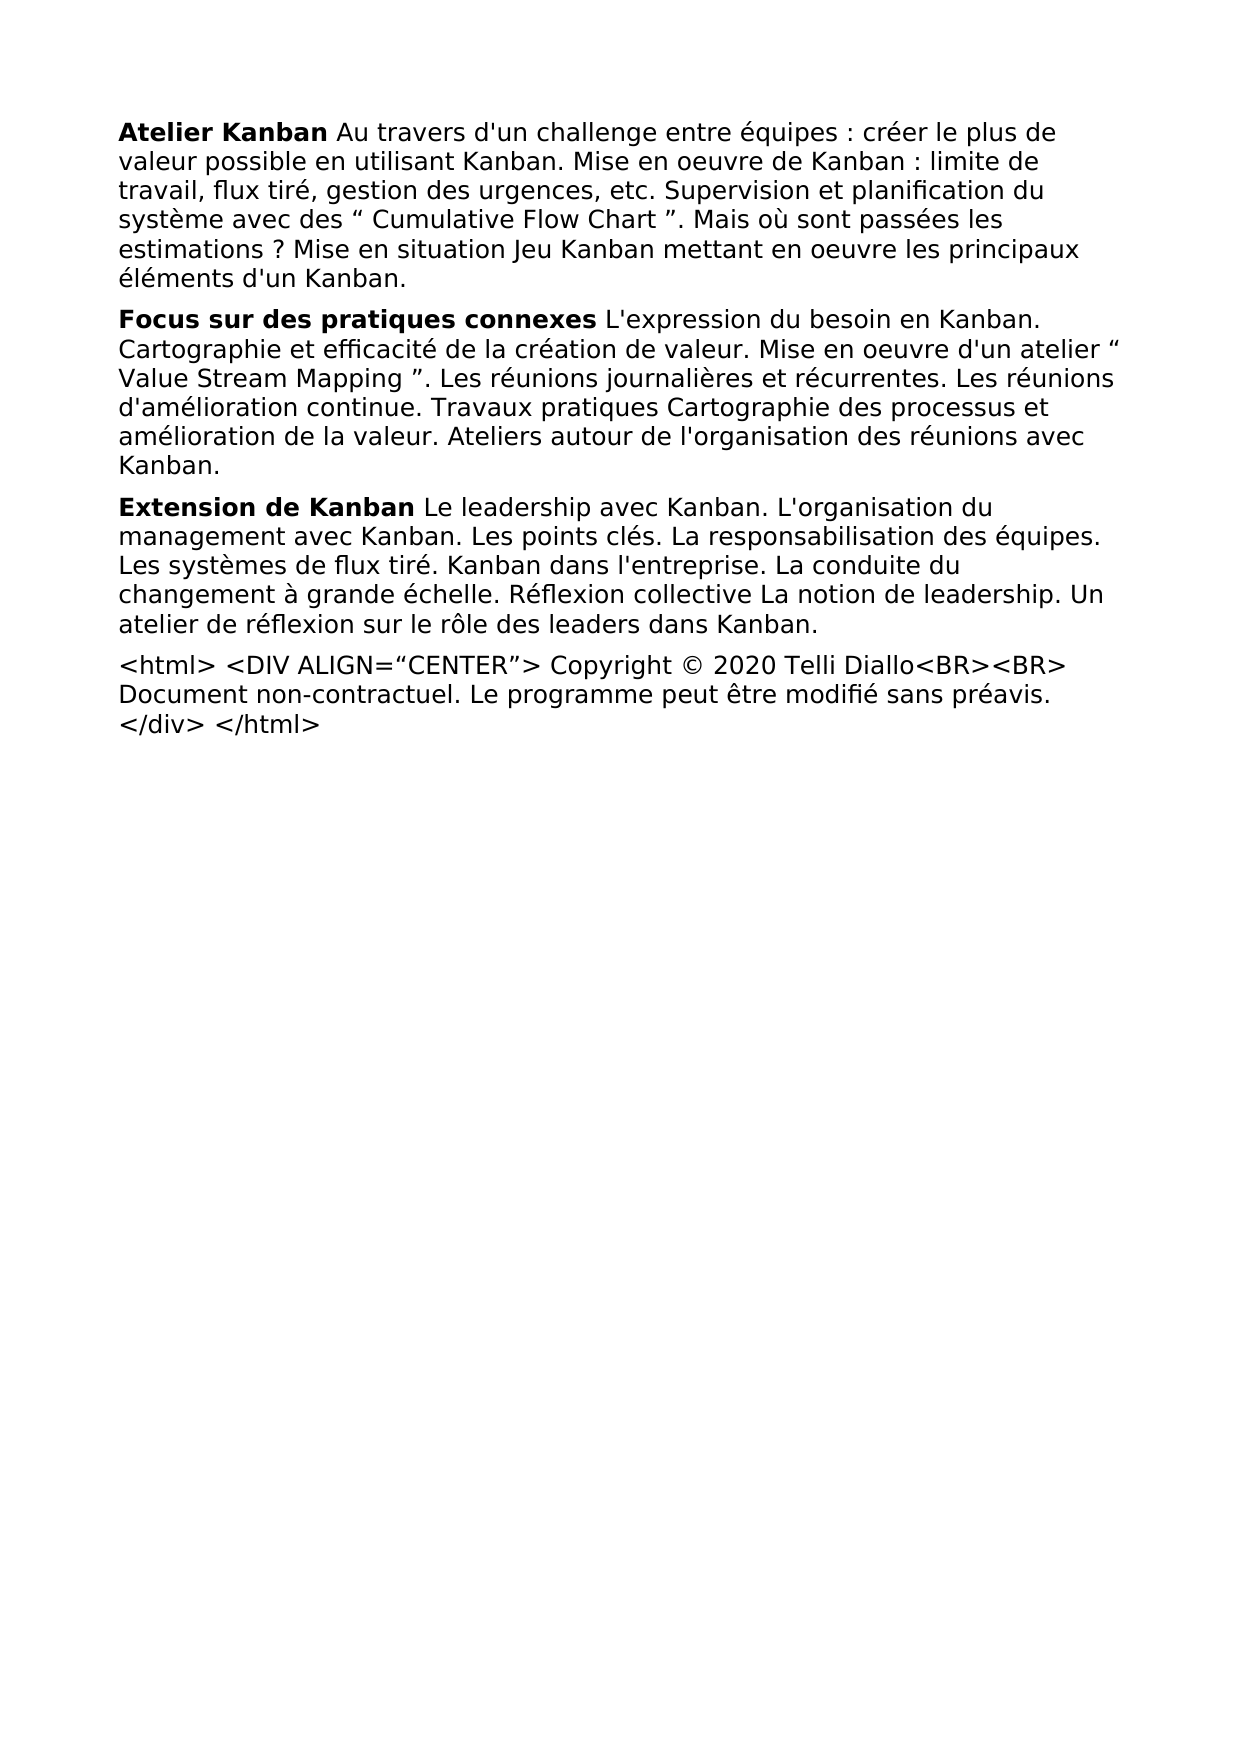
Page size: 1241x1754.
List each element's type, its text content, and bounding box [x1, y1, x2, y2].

text <html> <DIV ALIGN=“CENTER”> Copyright © 2020 Telli Diallo<BR><BR> Document non-contractuel. Le programme peut être modifié sans préavis. </div> </html> [118, 651, 1122, 739]
text Focus sur des pratiques connexes L'expression du besoin en Kanban. Cartographie et efficacité de la création de valeur. Mise en oeuvre d'un atelier “ Value Stream Mapping ”. Les réunions journalières et récurrentes. Les réunions d'amélioration continue. Travaux pratiques Cartographie des processus et amélioration de la valeur. Ateliers autour de l'organisation des réunions avec Kanban. [118, 306, 1122, 481]
text Atelier Kanban Au travers d'un challenge entre équipes : créer le plus de valeur possible en utilisant Kanban. Mise en oeuvre de Kanban : limite de travail, flux tiré, gestion des urgences, etc. Supervision et planification du système avec des “ Cumulative Flow Chart ”. Mais où sont passées les estimations ? Mise en situation Jeu Kanban mettant en oeuvre les principaux éléments d'un Kanban. [118, 118, 1122, 293]
text Extension de Kanban Le leadership avec Kanban. L'organisation du management avec Kanban. Les points clés. La responsabilisation des équipes. Les systèmes de flux tiré. Kanban dans l'entreprise. La conduite du changement à grande échelle. Réflexion collective La notion de leadership. Un atelier de réflexion sur le rôle des leaders dans Kanban. [118, 493, 1122, 639]
